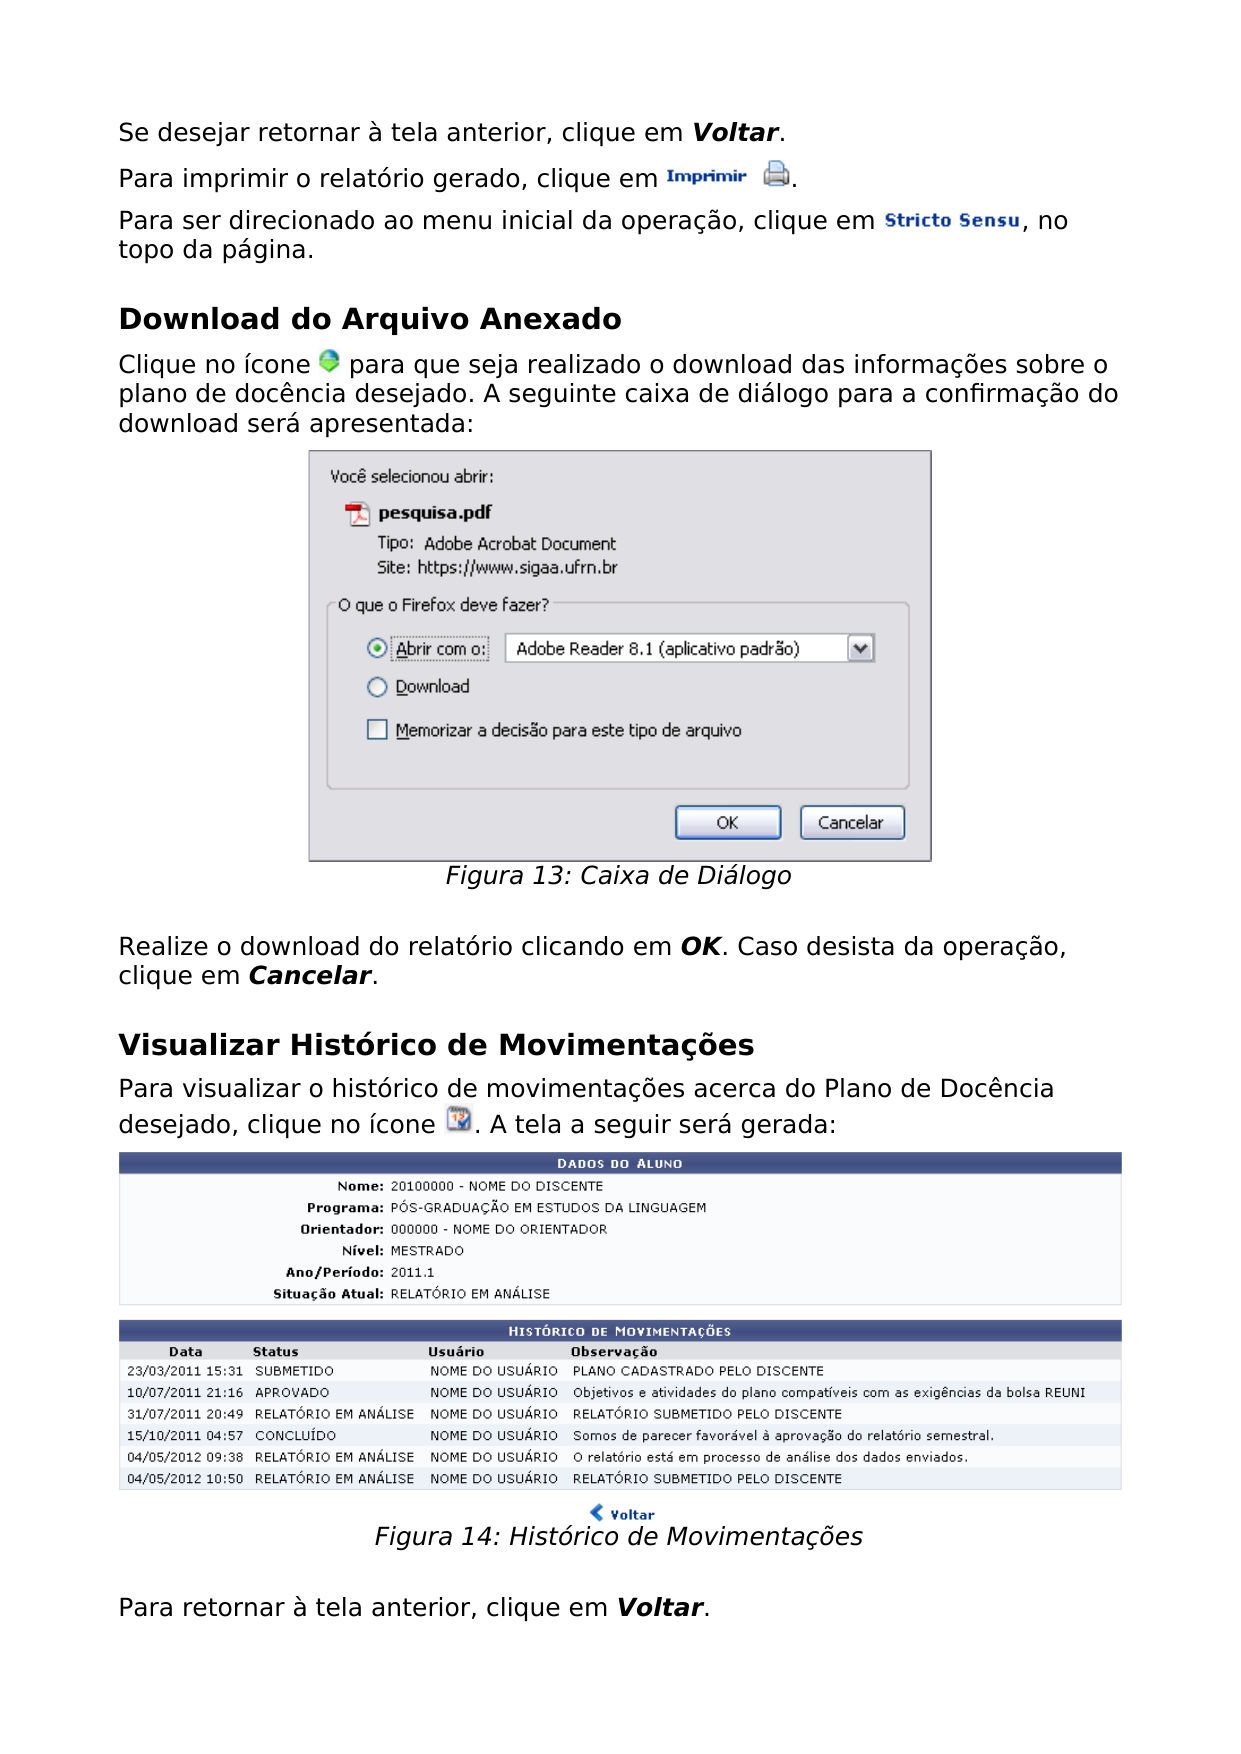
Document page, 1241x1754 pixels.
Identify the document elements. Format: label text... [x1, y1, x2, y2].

picture [318, 348, 341, 374]
picture [308, 450, 932, 862]
text Figura 14: Histórico de Movimentações [118, 1523, 1122, 1552]
picture [667, 159, 791, 188]
subtitle Visualizar Histórico de Movimentações [118, 1028, 1122, 1062]
subtitle Download do Arquivo Anexado [118, 302, 1122, 336]
text Para visualizar o histórico de movimentações acerca do Plano de Docência desejado, clique no ícone . A tela a seguir será gerada: [118, 1074, 1122, 1139]
picture [444, 1103, 474, 1134]
text Se desejar retornar à tela anterior, clique em Voltar. [118, 118, 1122, 147]
text Realize o download do relatório clicando em OK. Caso desista da operação, clique em Cancelar. [118, 932, 1122, 991]
picture [883, 209, 1022, 230]
text Clique no ícone para que seja realizado o download das informações sobre o plano de docência desejado. A seguinte caixa de diálogo para a confirmação do download será apresentada: [118, 349, 1122, 438]
text Figura 13: Caixa de Diálogo [308, 862, 932, 891]
text Para imprimir o relatório gerado, clique em . [118, 160, 1122, 194]
text Para retornar à tela anterior, clique em Voltar. [118, 1593, 1122, 1622]
text Para ser direcionado ao menu inicial da operação, clique em , no topo da página. [118, 206, 1122, 265]
picture [118, 1151, 1123, 1523]
